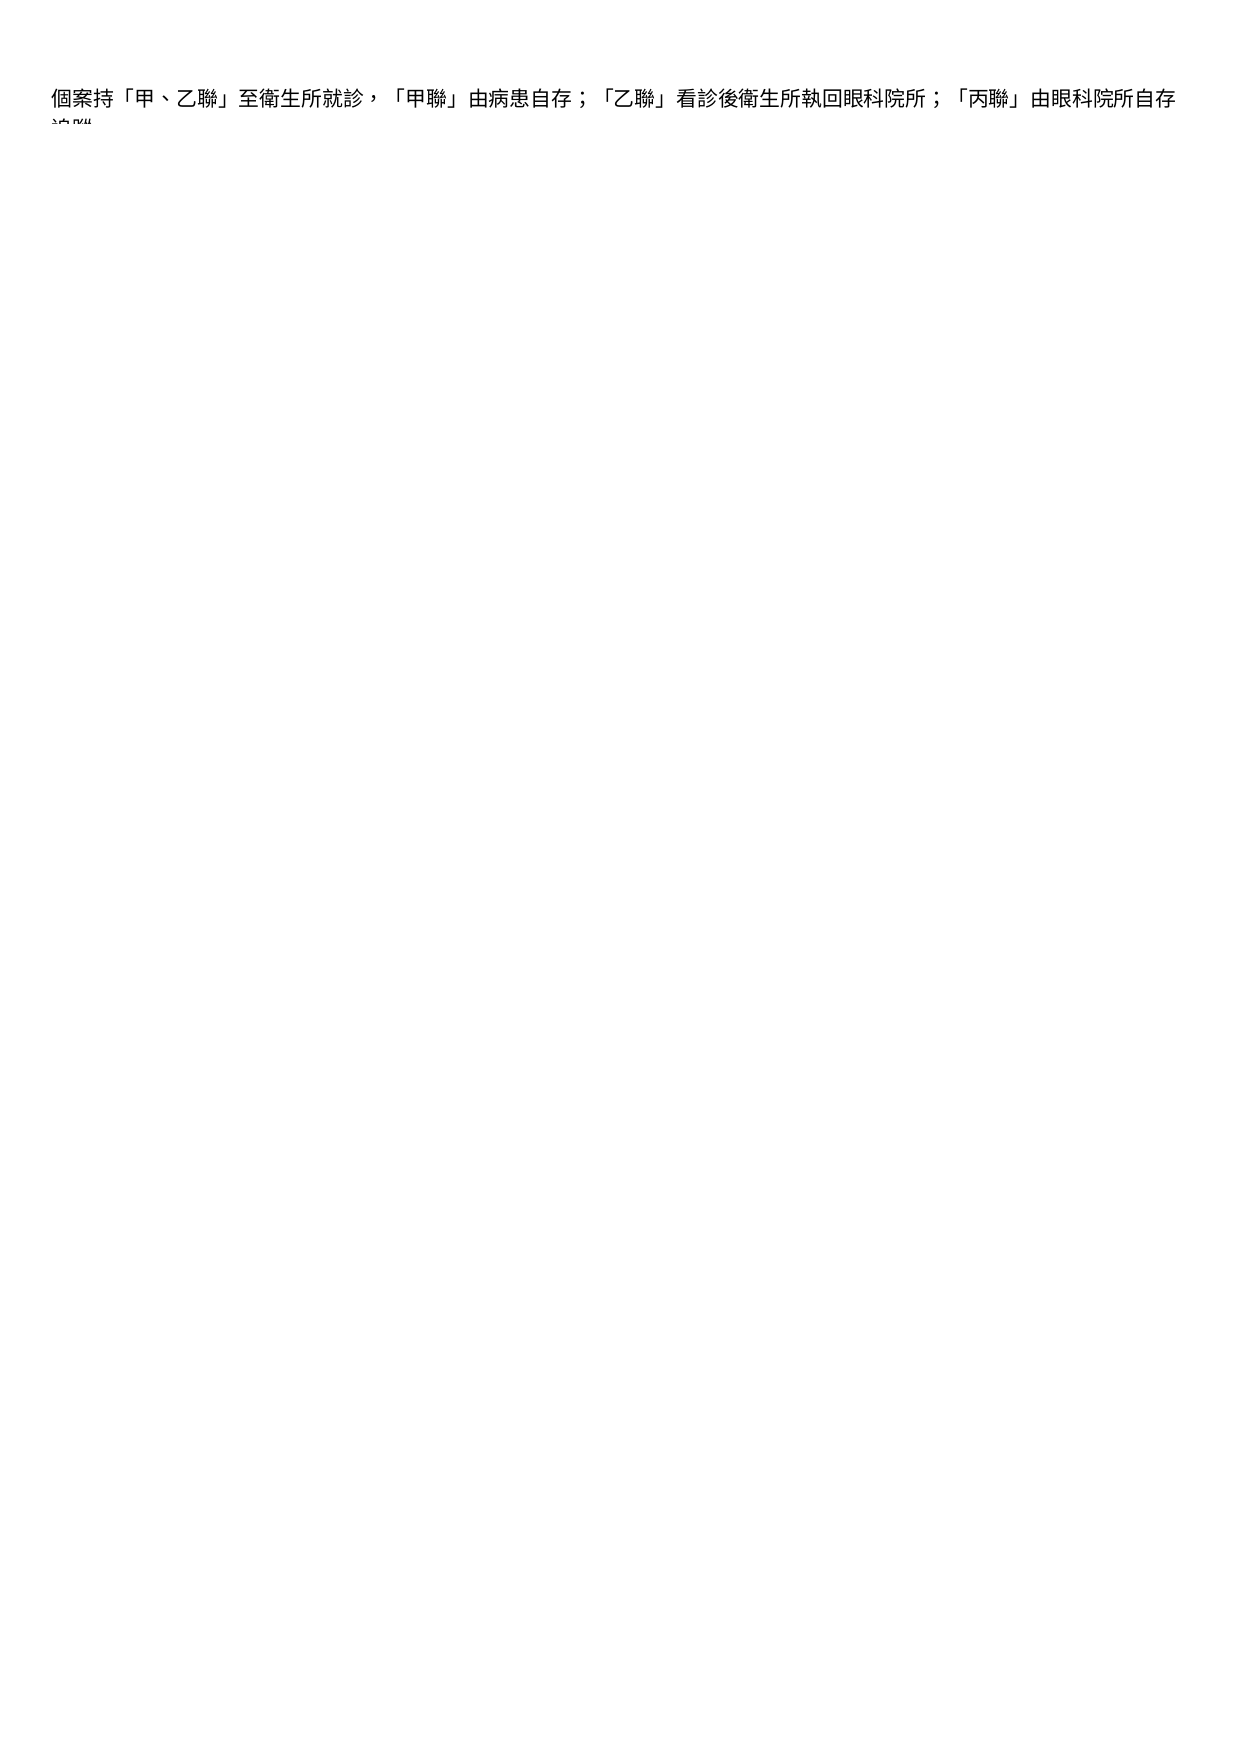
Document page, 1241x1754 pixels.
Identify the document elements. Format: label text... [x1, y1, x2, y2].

text 個案持「甲、乙聯」至衛生所就診，「甲聯」由病患自存；「乙聯」看診後衛生所執回眼科院所；「丙聯」由眼科院所自存追蹤 [51, 82, 1184, 124]
